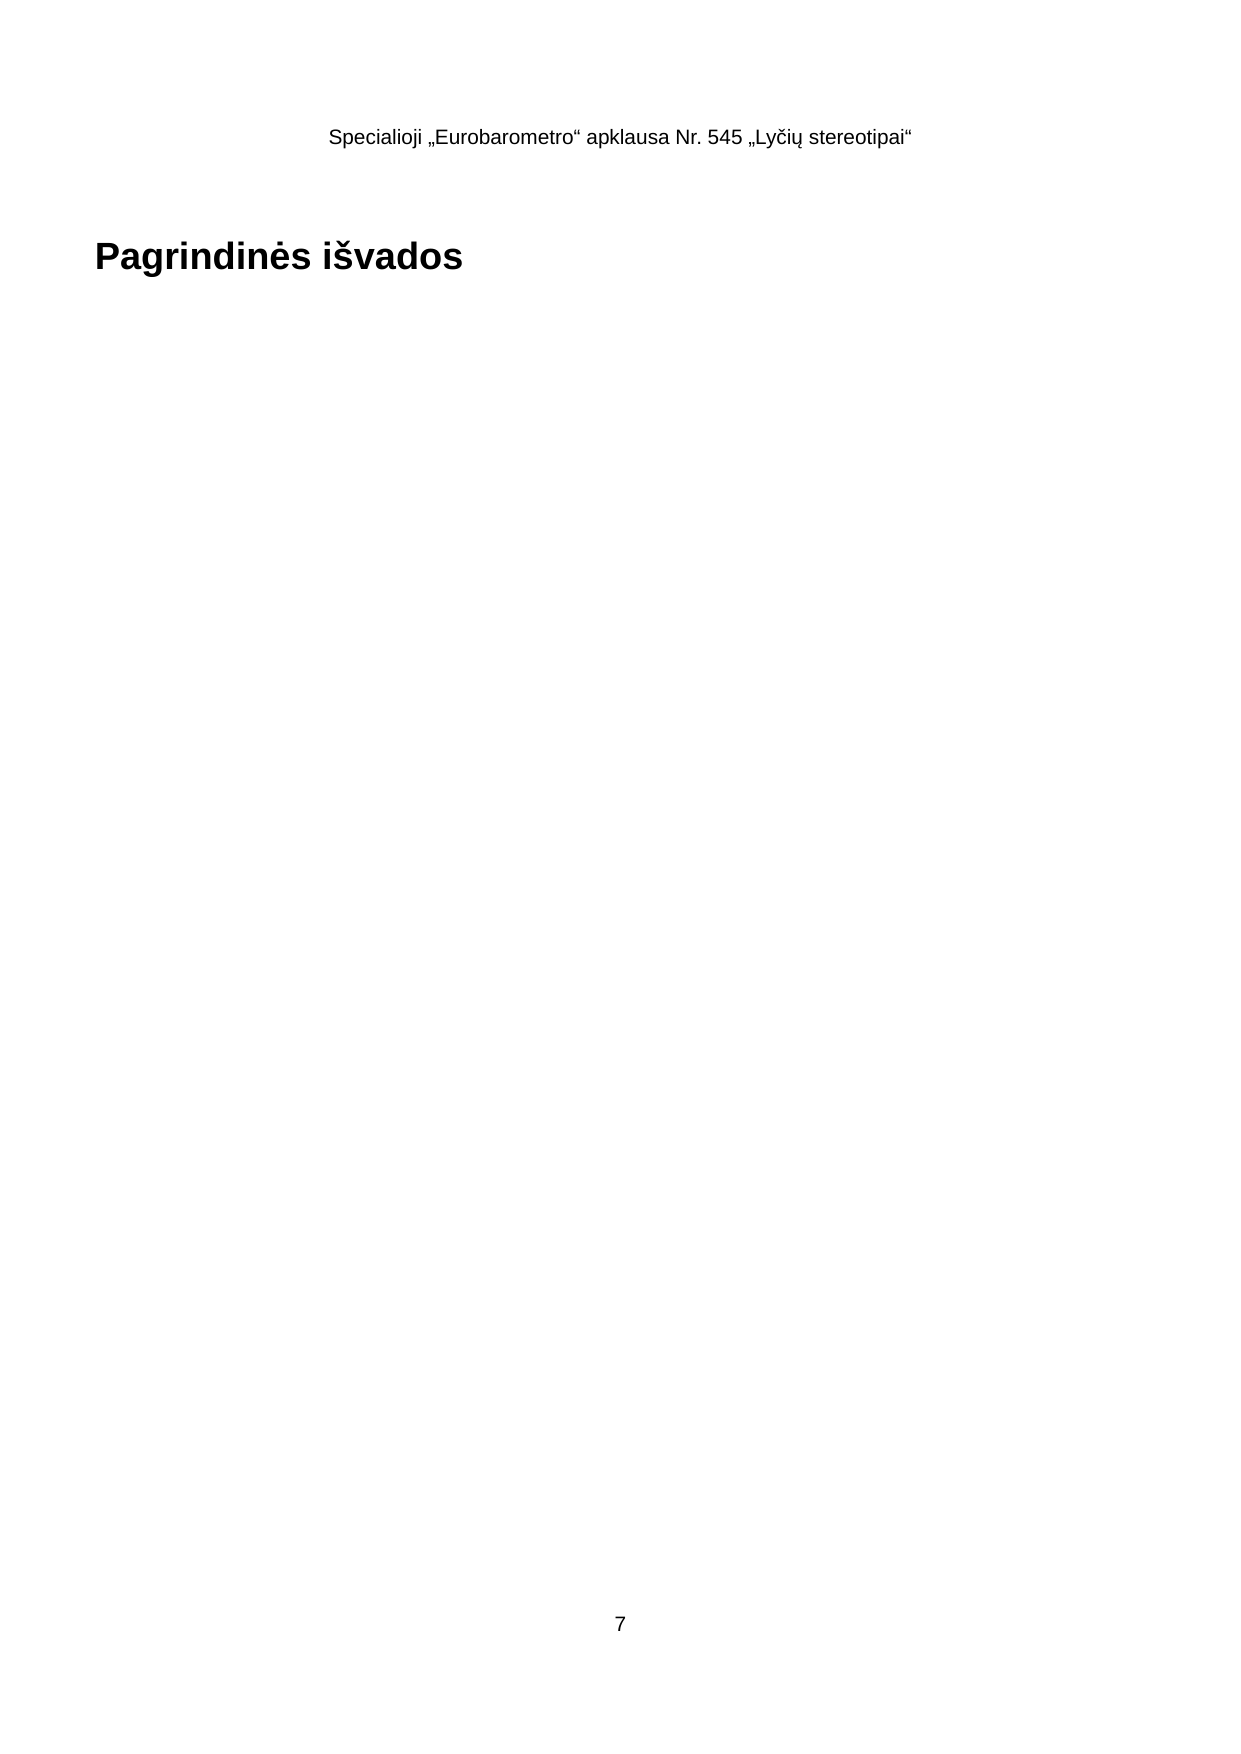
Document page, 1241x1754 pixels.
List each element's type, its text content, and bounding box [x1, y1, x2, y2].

subtitle Pagrindinės išvados [94, 233, 1146, 277]
